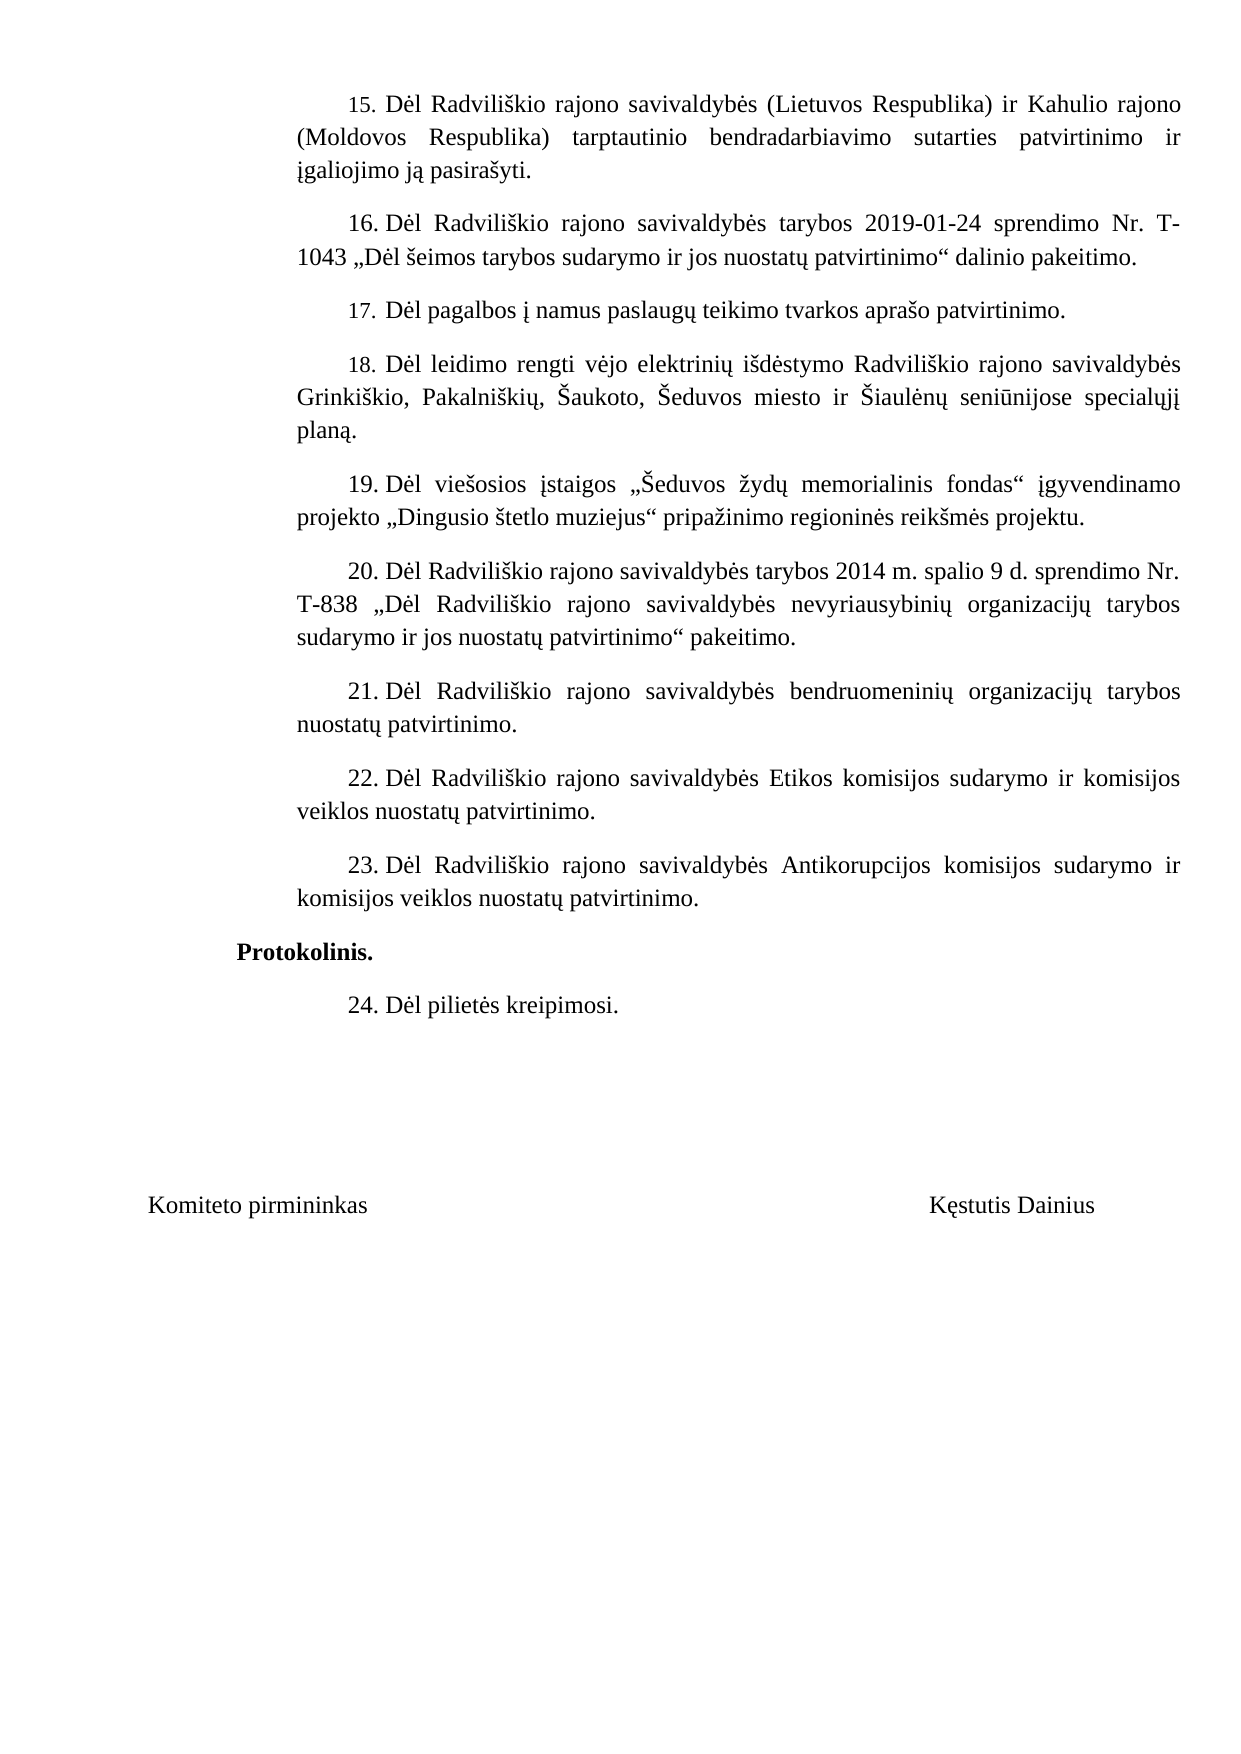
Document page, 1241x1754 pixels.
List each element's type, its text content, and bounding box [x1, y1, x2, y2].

list Dėl Radviliškio rajono savivaldybės bendruomeninių organizacijų tarybos nuostatų patvirtinimo. [259, 676, 1181, 738]
list Dėl Radviliškio rajono savivaldybės Etikos komisijos sudarymo ir komisijos veiklos nuostatų patvirtinimo. [259, 763, 1181, 824]
list Dėl viešosios įstaigos „Šeduvos žydų memorialinis fondas“ įgyvendinamo projekto „Dingusio štetlo muziejus“ pripažinimo regioninės reikšmės projektu. [259, 469, 1181, 531]
list Dėl Radviliškio rajono savivaldybės tarybos 2019-01-24 sprendimo Nr. T-1043 „Dėl šeimos tarybos sudarymo ir jos nuostatų patvirtinimo“ dalinio pakeitimo. [259, 208, 1181, 270]
text Komiteto pirmininkas Kęstutis Dainius [148, 1190, 1181, 1219]
list Dėl pagalbos į namus paslaugų teikimo tvarkos aprašo patvirtinimo. [259, 295, 1181, 324]
list Dėl Radviliškio rajono savivaldybės Antikorupcijos komisijos sudarymo ir komisijos veiklos nuostatų patvirtinimo. [259, 850, 1181, 911]
list Dėl pilietės kreipimosi. [259, 990, 1181, 1019]
list Dėl leidimo rengti vėjo elektrinių išdėstymo Radviliškio rajono savivaldybės Grinkiškio, Pakalniškių, Šaukoto, Šeduvos miesto ir Šiaulėnų seniūnijose specialųjį planą. [259, 349, 1181, 444]
list Dėl Radviliškio rajono savivaldybės (Lietuvos Respublika) ir Kahulio rajono (Moldovos Respublika) tarptautinio bendradarbiavimo sutarties patvirtinimo ir įgaliojimo ją pasirašyti. [259, 89, 1181, 183]
list Protokolinis. [236, 937, 1181, 965]
list Dėl Radviliškio rajono savivaldybės tarybos 2014 m. spalio 9 d. sprendimo Nr. T-838 „Dėl Radviliškio rajono savivaldybės nevyriausybinių organizacijų tarybos sudarymo ir jos nuostatų patvirtinimo“ pakeitimo. [259, 556, 1181, 651]
